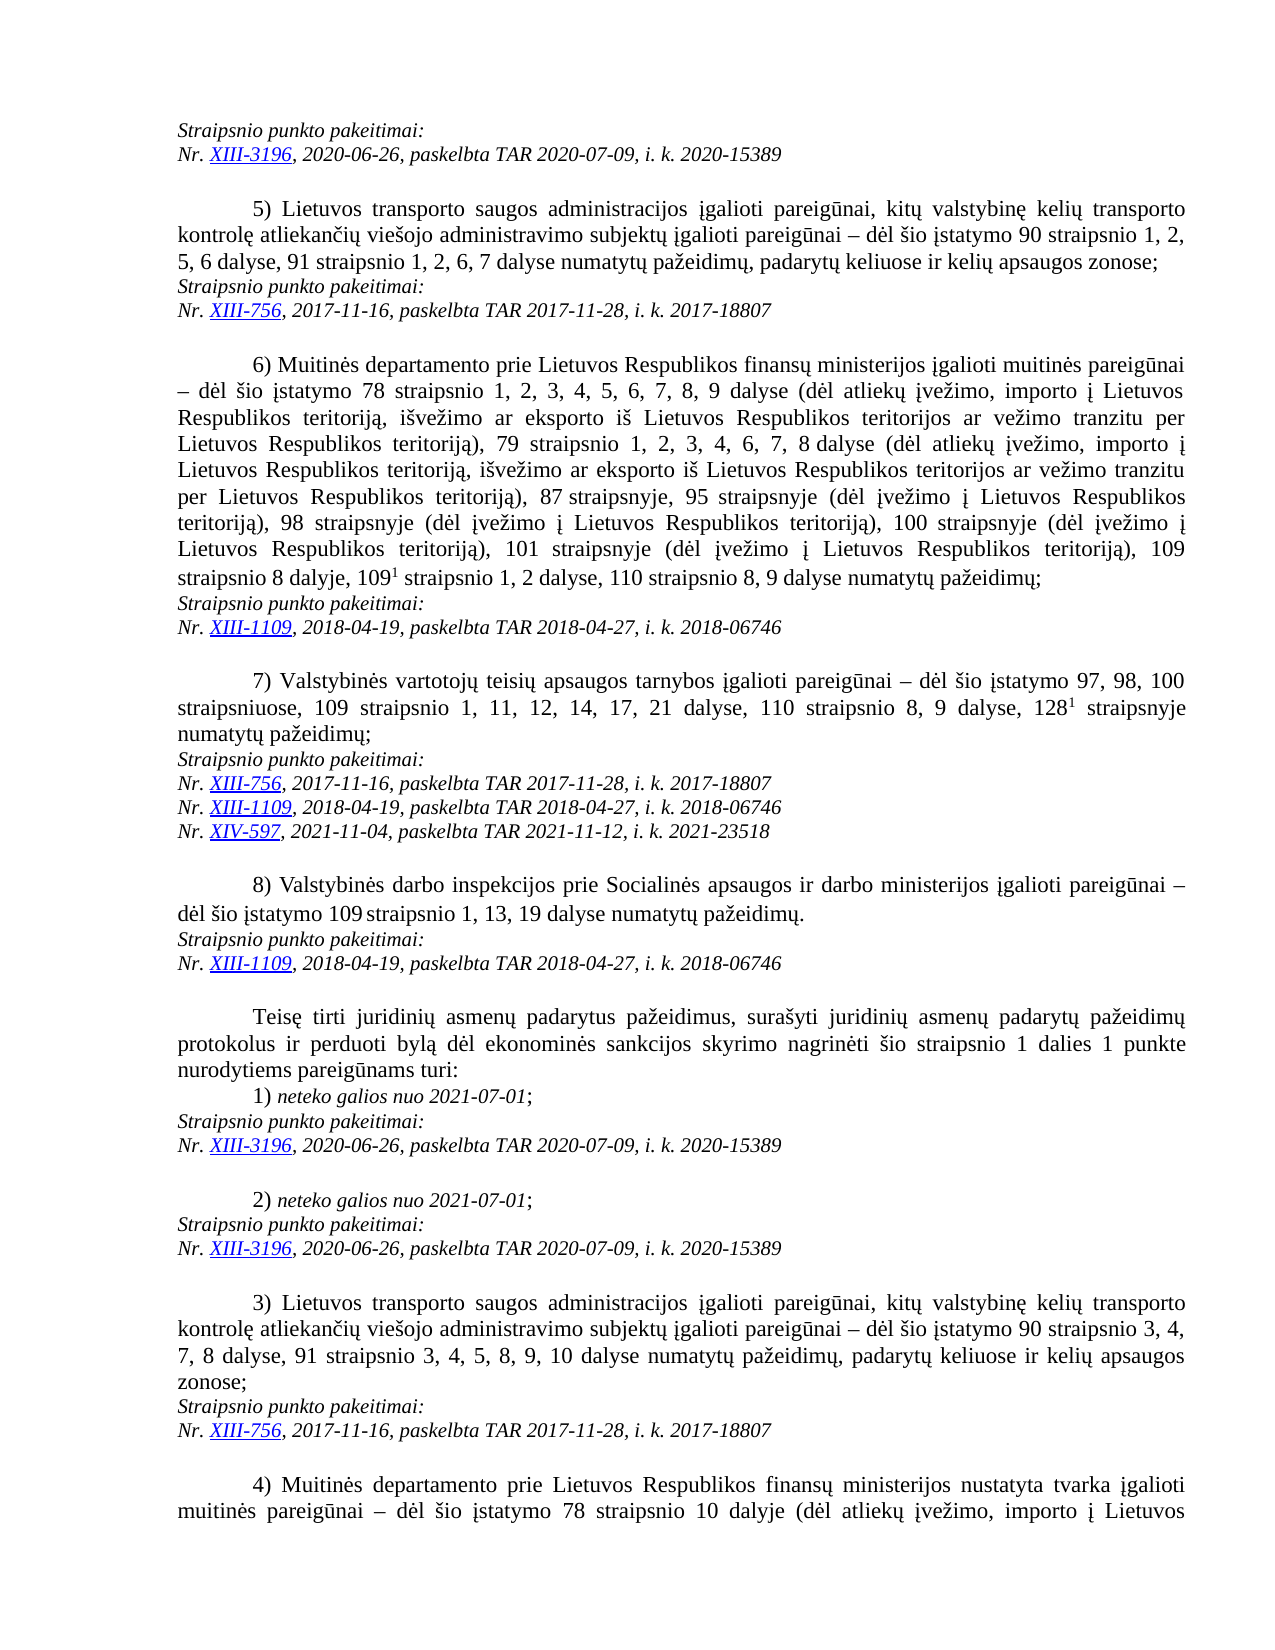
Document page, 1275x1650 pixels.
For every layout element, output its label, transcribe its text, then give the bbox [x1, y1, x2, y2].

text Straipsnio punkto pakeitimai: [177, 591, 1186, 614]
text Nr. XIV-597, 2021-11-04, paskelbta TAR 2021-11-12, i. k. 2021-23518 [177, 819, 1186, 843]
text Straipsnio punkto pakeitimai: [177, 118, 1186, 142]
text 3) Lietuvos transporto saugos administracijos įgalioti pareigūnai, kitų valstybinę kelių transporto kontrolę atliekančių viešojo administravimo subjektų įgalioti pareigūnai – dėl šio įstatymo 90 straipsnio 3, 4, 7, 8 dalyse, 91 straipsnio 3, 4, 5, 8, 9, 10 dalyse numatytų pažeidimų, padarytų keliuose ir kelių apsaugos zonose; [177, 1289, 1186, 1394]
text Nr. XIII-1109, 2018-04-19, paskelbta TAR 2018-04-27, i. k. 2018-06746 [177, 614, 1186, 639]
text Straipsnio punkto pakeitimai: [177, 274, 1186, 298]
text 8) Valstybinės darbo inspekcijos prie Socialinės apsaugos ir darbo ministerijos įgalioti pareigūnai – dėl šio įstatymo 109 straipsnio 1, 13, 19 dalyse numatytų pažeidimų. [177, 871, 1186, 927]
text Nr. XIII-3196, 2020-06-26, paskelbta TAR 2020-07-09, i. k. 2020-15389 [177, 1236, 1186, 1260]
text Nr. XIII-3196, 2020-06-26, paskelbta TAR 2020-07-09, i. k. 2020-15389 [177, 142, 1186, 166]
text 1) neteko galios nuo 2021-07-01; [177, 1082, 1186, 1109]
text Straipsnio punkto pakeitimai: [177, 1109, 1186, 1133]
text Teisę tirti juridinių asmenų padarytus pažeidimus, surašyti juridinių asmenų padarytų pažeidimų protokolus ir perduoti bylą dėl ekonominės sankcijos skyrimo nagrinėti šio straipsnio 1 dalies 1 punkte nurodytiems pareigūnams turi: [177, 1003, 1186, 1082]
text Straipsnio punkto pakeitimai: [177, 1212, 1186, 1236]
text Straipsnio punkto pakeitimai: [177, 746, 1186, 771]
text Nr. XIII-756, 2017-11-16, paskelbta TAR 2017-11-28, i. k. 2017-18807 [177, 298, 1186, 322]
text 7) Valstybinės vartotojų teisių apsaugos tarnybos įgalioti pareigūnai – dėl šio įstatymo 97, 98, 100 straipsniuose, 109 straipsnio 1, 11, 12, 14, 17, 21 dalyse, 110 straipsnio 8, 9 dalyse, 1281 straipsnyje numatytų pažeidimų; [177, 667, 1186, 746]
text 6) Muitinės departamento prie Lietuvos Respublikos finansų ministerijos įgalioti muitinės pareigūnai – dėl šio įstatymo 78 straipsnio 1, 2, 3, 4, 5, 6, 7, 8, 9 dalyse (dėl atliekų įvežimo, importo į Lietuvos Respublikos teritoriją, išvežimo ar eksporto iš Lietuvos Respublikos teritorijos ar vežimo tranzitu per Lietuvos Respublikos teritoriją), 79 straipsnio 1, 2, 3, 4, 6, 7, 8 dalyse (dėl atliekų įvežimo, importo į Lietuvos Respublikos teritoriją, išvežimo ar eksporto iš Lietuvos Respublikos teritorijos ar vežimo tranzitu per Lietuvos Respublikos teritoriją), 87 straipsnyje, 95 straipsnyje (dėl įvežimo į Lietuvos Respublikos teritoriją), 98 straipsnyje (dėl įvežimo į Lietuvos Respublikos teritoriją), 100 straipsnyje (dėl įvežimo į Lietuvos Respublikos teritoriją), 101 straipsnyje (dėl įvežimo į Lietuvos Respublikos teritoriją), 109 straipsnio 8 dalyje, 1091 straipsnio 1, 2 dalyse, 110 straipsnio 8, 9 dalyse numatytų pažeidimų; [177, 351, 1186, 591]
text Straipsnio punkto pakeitimai: [177, 927, 1186, 951]
text 5) Lietuvos transporto saugos administracijos įgalioti pareigūnai, kitų valstybinę kelių transporto kontrolę atliekančių viešojo administravimo subjektų įgalioti pareigūnai – dėl šio įstatymo 90 straipsnio 1, 2, 5, 6 dalyse, 91 straipsnio 1, 2, 6, 7 dalyse numatytų pažeidimų, padarytų keliuose ir kelių apsaugos zonose; [177, 195, 1186, 274]
text Nr. XIII-1109, 2018-04-19, paskelbta TAR 2018-04-27, i. k. 2018-06746 [177, 794, 1186, 819]
text Nr. XIII-756, 2017-11-16, paskelbta TAR 2017-11-28, i. k. 2017-18807 [177, 771, 1186, 794]
text Nr. XIII-756, 2017-11-16, paskelbta TAR 2017-11-28, i. k. 2017-18807 [177, 1418, 1186, 1442]
text 4) Muitinės departamento prie Lietuvos Respublikos finansų ministerijos nustatyta tvarka įgalioti muitinės pareigūnai – dėl šio įstatymo 78 straipsnio 10 dalyje (dėl atliekų įvežimo, importo į Lietuvos [177, 1471, 1186, 1524]
text Straipsnio punkto pakeitimai: [177, 1394, 1186, 1418]
text Nr. XIII-3196, 2020-06-26, paskelbta TAR 2020-07-09, i. k. 2020-15389 [177, 1133, 1186, 1157]
text 2) neteko galios nuo 2021-07-01; [177, 1186, 1186, 1212]
text Nr. XIII-1109, 2018-04-19, paskelbta TAR 2018-04-27, i. k. 2018-06746 [177, 951, 1186, 975]
